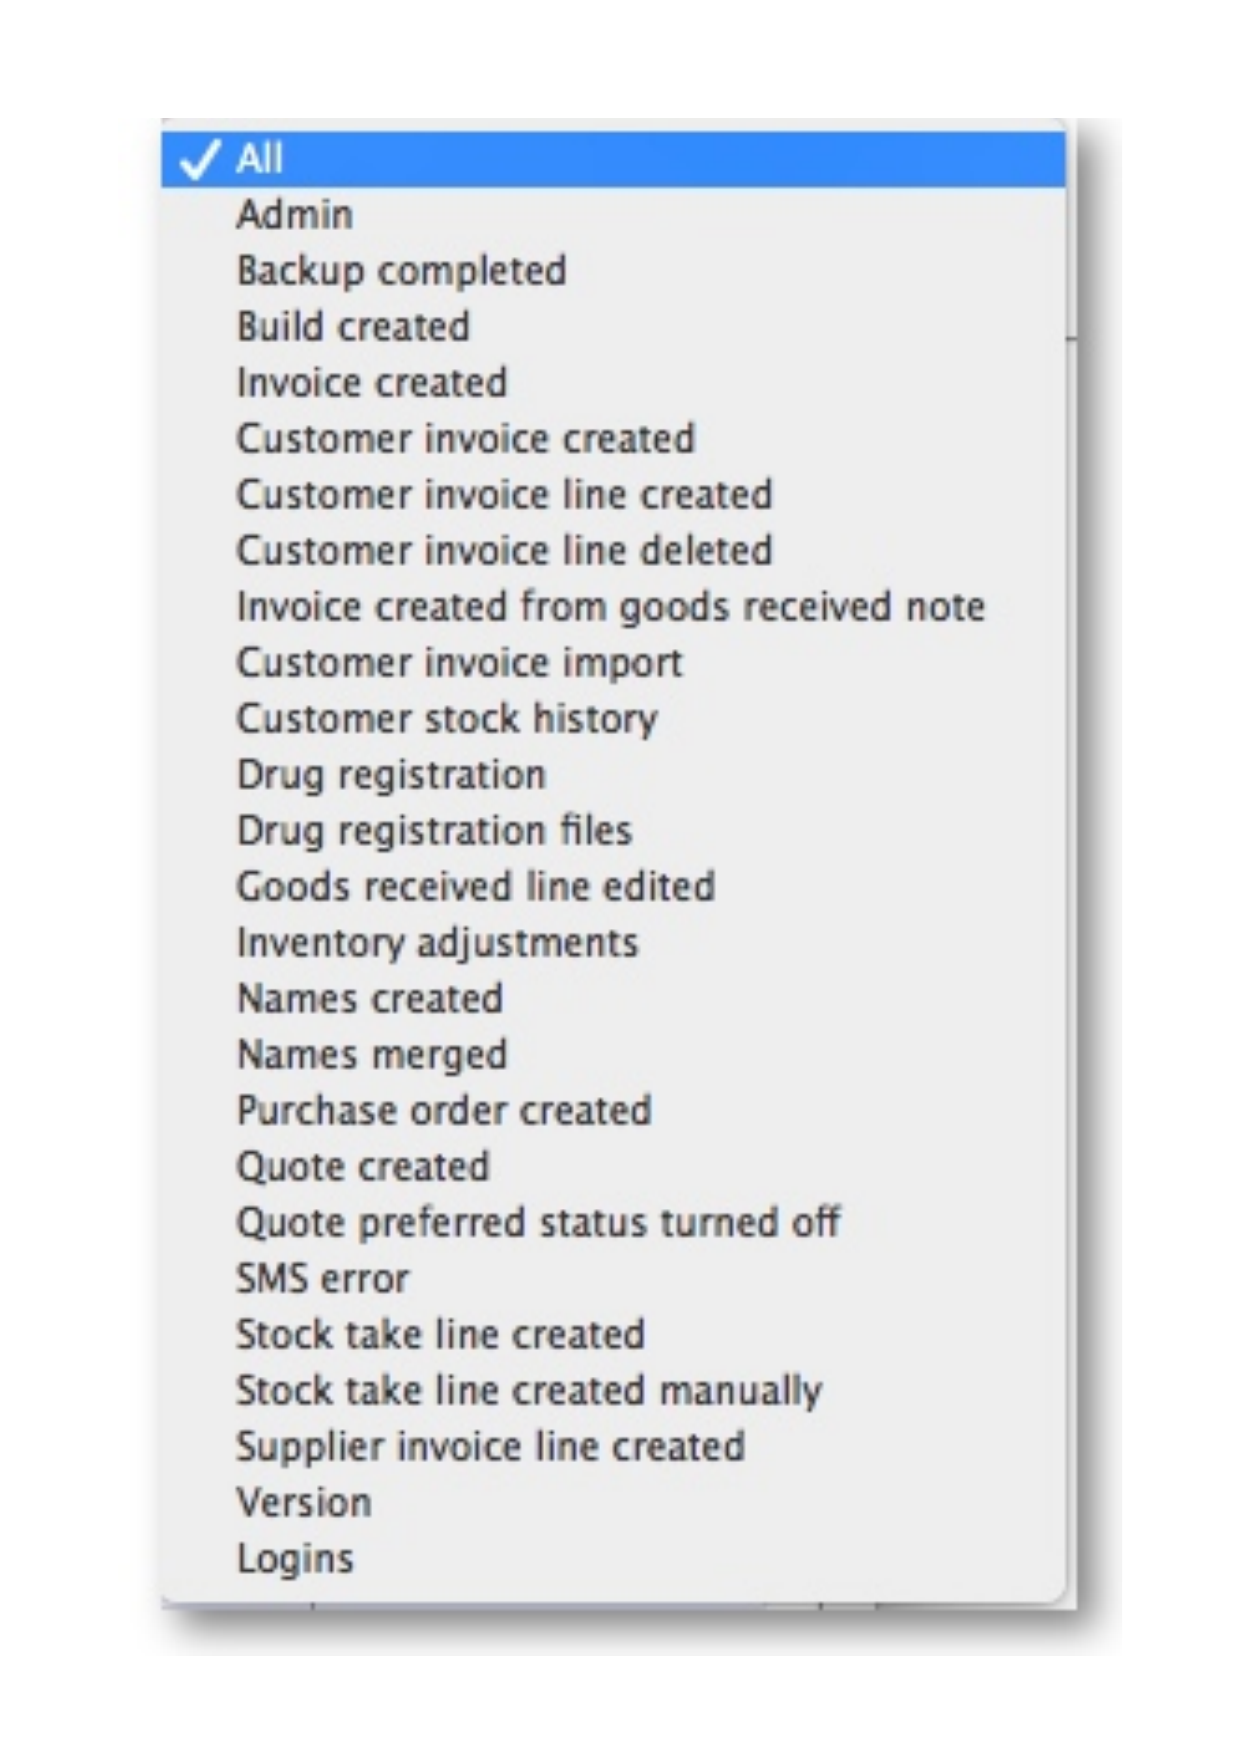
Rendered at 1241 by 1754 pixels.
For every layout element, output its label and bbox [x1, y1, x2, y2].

picture [118, 118, 1123, 1656]
